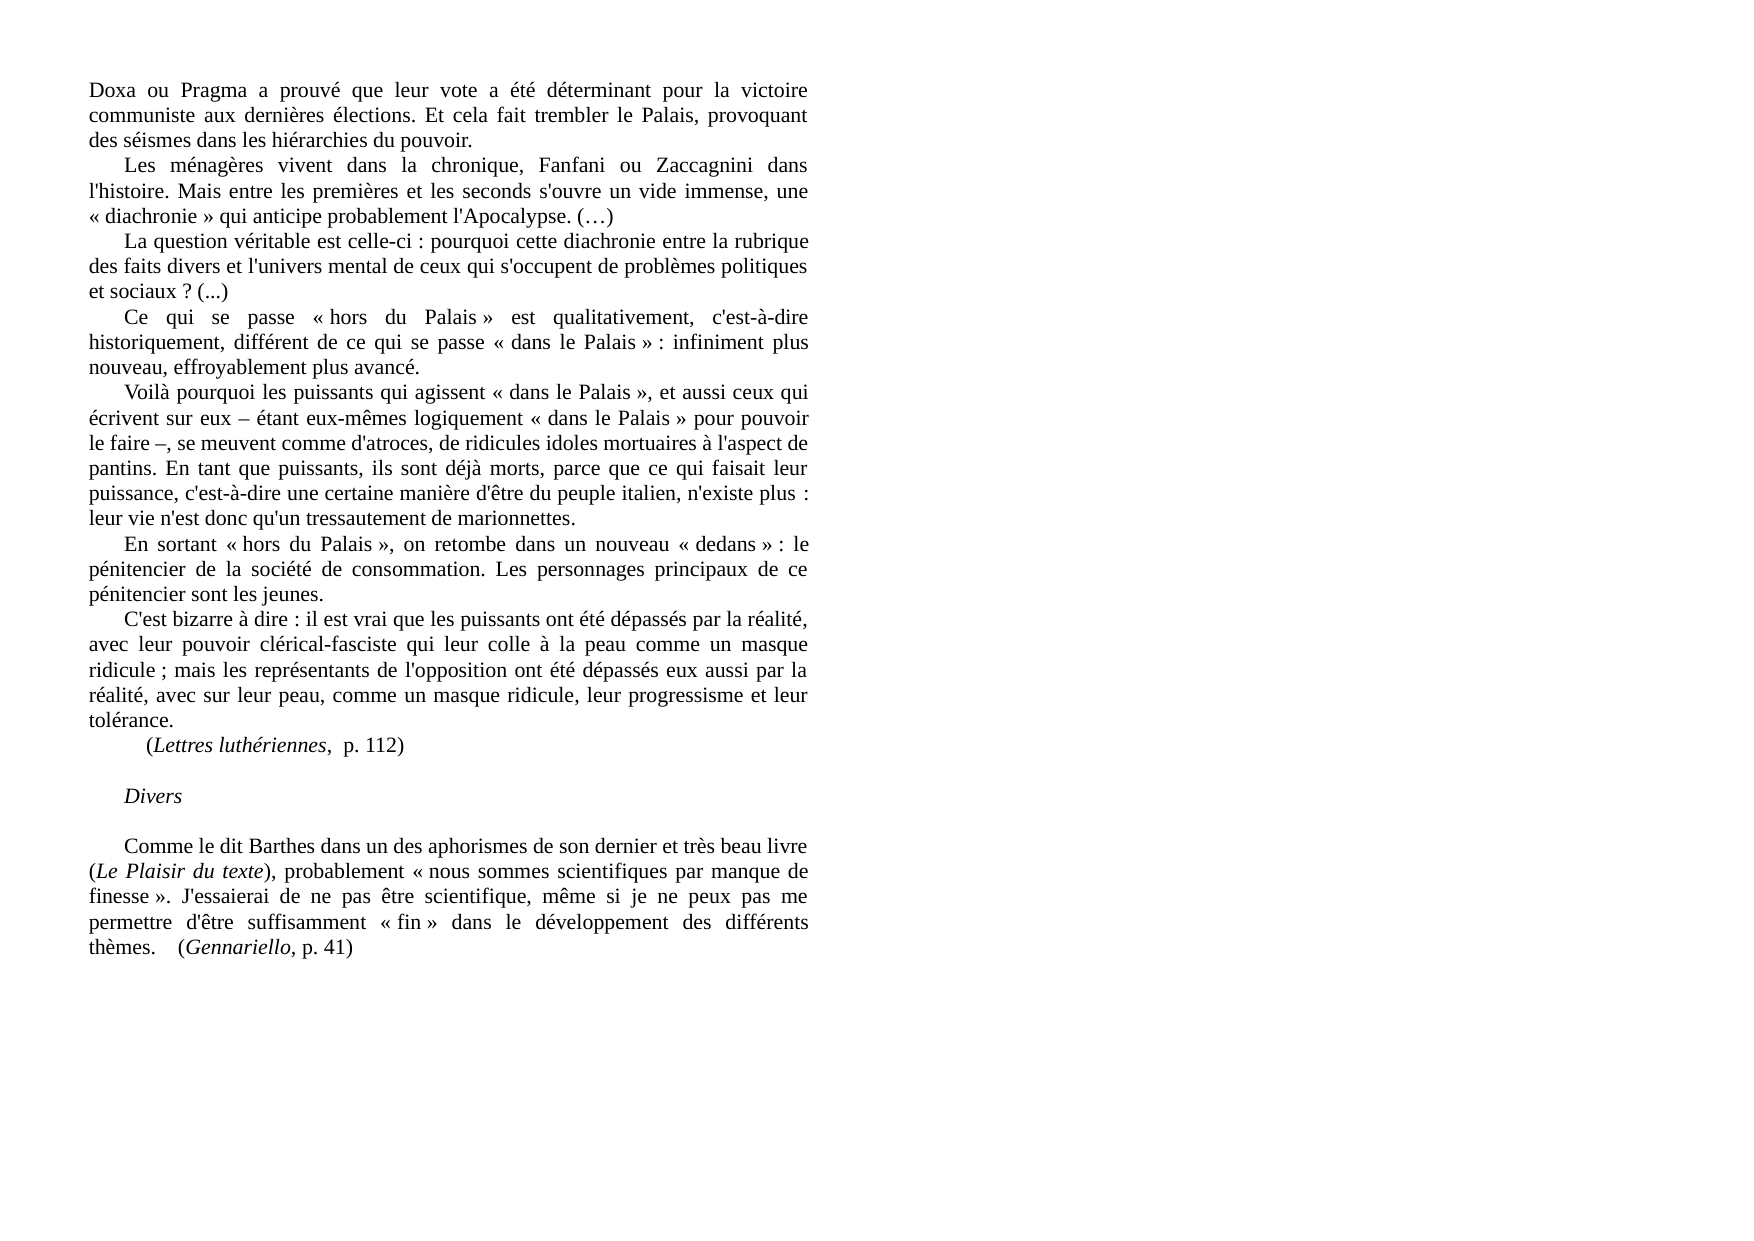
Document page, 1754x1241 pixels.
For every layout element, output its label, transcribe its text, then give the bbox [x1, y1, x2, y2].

text Voilà pourquoi les puissants qui agissent « dans le Palais », et aussi ceux qui écrivent sur eux – étant eux-mêmes logiquement « dans le Palais » pour pouvoir le faire –, se meuvent comme d'atroces, de ridicules idoles mortuaires à l'aspect de pantins. En tant que puissants, ils sont déjà morts, parce que ce qui faisait leur puissance, c'est-à-dire une certaine manière d'être du peuple italien, n'existe plus : leur vie n'est donc qu'un tressautement de marionnettes. [88, 379, 809, 531]
text Les ménagères vivent dans la chronique, Fanfani ou Zaccagnini dans l'histoire. Mais entre les premières et les seconds s'ouvre un vide immense, une « diachronie » qui anticipe probablement l'Apocalypse. (…) [88, 152, 809, 228]
text (Lettres luthériennes, p. 112) [88, 732, 809, 757]
text Doxa ou Pragma a prouvé que leur vote a été déterminant pour la victoire communiste aux dernières élections. Et cela fait trembler le Palais, provoquant des séismes dans les hiérarchies du pouvoir. [88, 77, 809, 152]
text Divers [88, 783, 809, 808]
text En sortant « hors du Palais », on retombe dans un nouveau « dedans » : le pénitencier de la société de consommation. Les personnages principaux de ce pénitencier sont les jeunes. [88, 531, 809, 606]
text Comme le dit Barthes dans un des aphorismes de son dernier et très beau livre (Le Plaisir du texte), probablement « nous sommes scientifiques par manque de finesse ». J'essaierai de ne pas être scientifique, même si je ne peux pas me permettre d'être suffisamment « fin » dans le développement des différents thèmes. (Gennariello, p. 41) [88, 833, 809, 959]
text La question véritable est celle-ci : pourquoi cette diachronie entre la rubrique des faits divers et l'univers mental de ceux qui s'occupent de problèmes politiques et sociaux ? (...) [88, 228, 809, 304]
text Ce qui se passe « hors du Palais » est qualitativement, c'est-à-dire historiquement, différent de ce qui se passe « dans le Palais » : infiniment plus nouveau, effroyablement plus avancé. [88, 304, 809, 379]
text C'est bizarre à dire : il est vrai que les puissants ont été dépassés par la réalité, avec leur pouvoir clérical-fasciste qui leur colle à la peau comme un masque ridicule ; mais les représentants de l'opposition ont été dépassés eux aussi par la réalité, avec sur leur peau, comme un masque ridicule, leur progressisme et leur tolérance. [88, 606, 809, 732]
